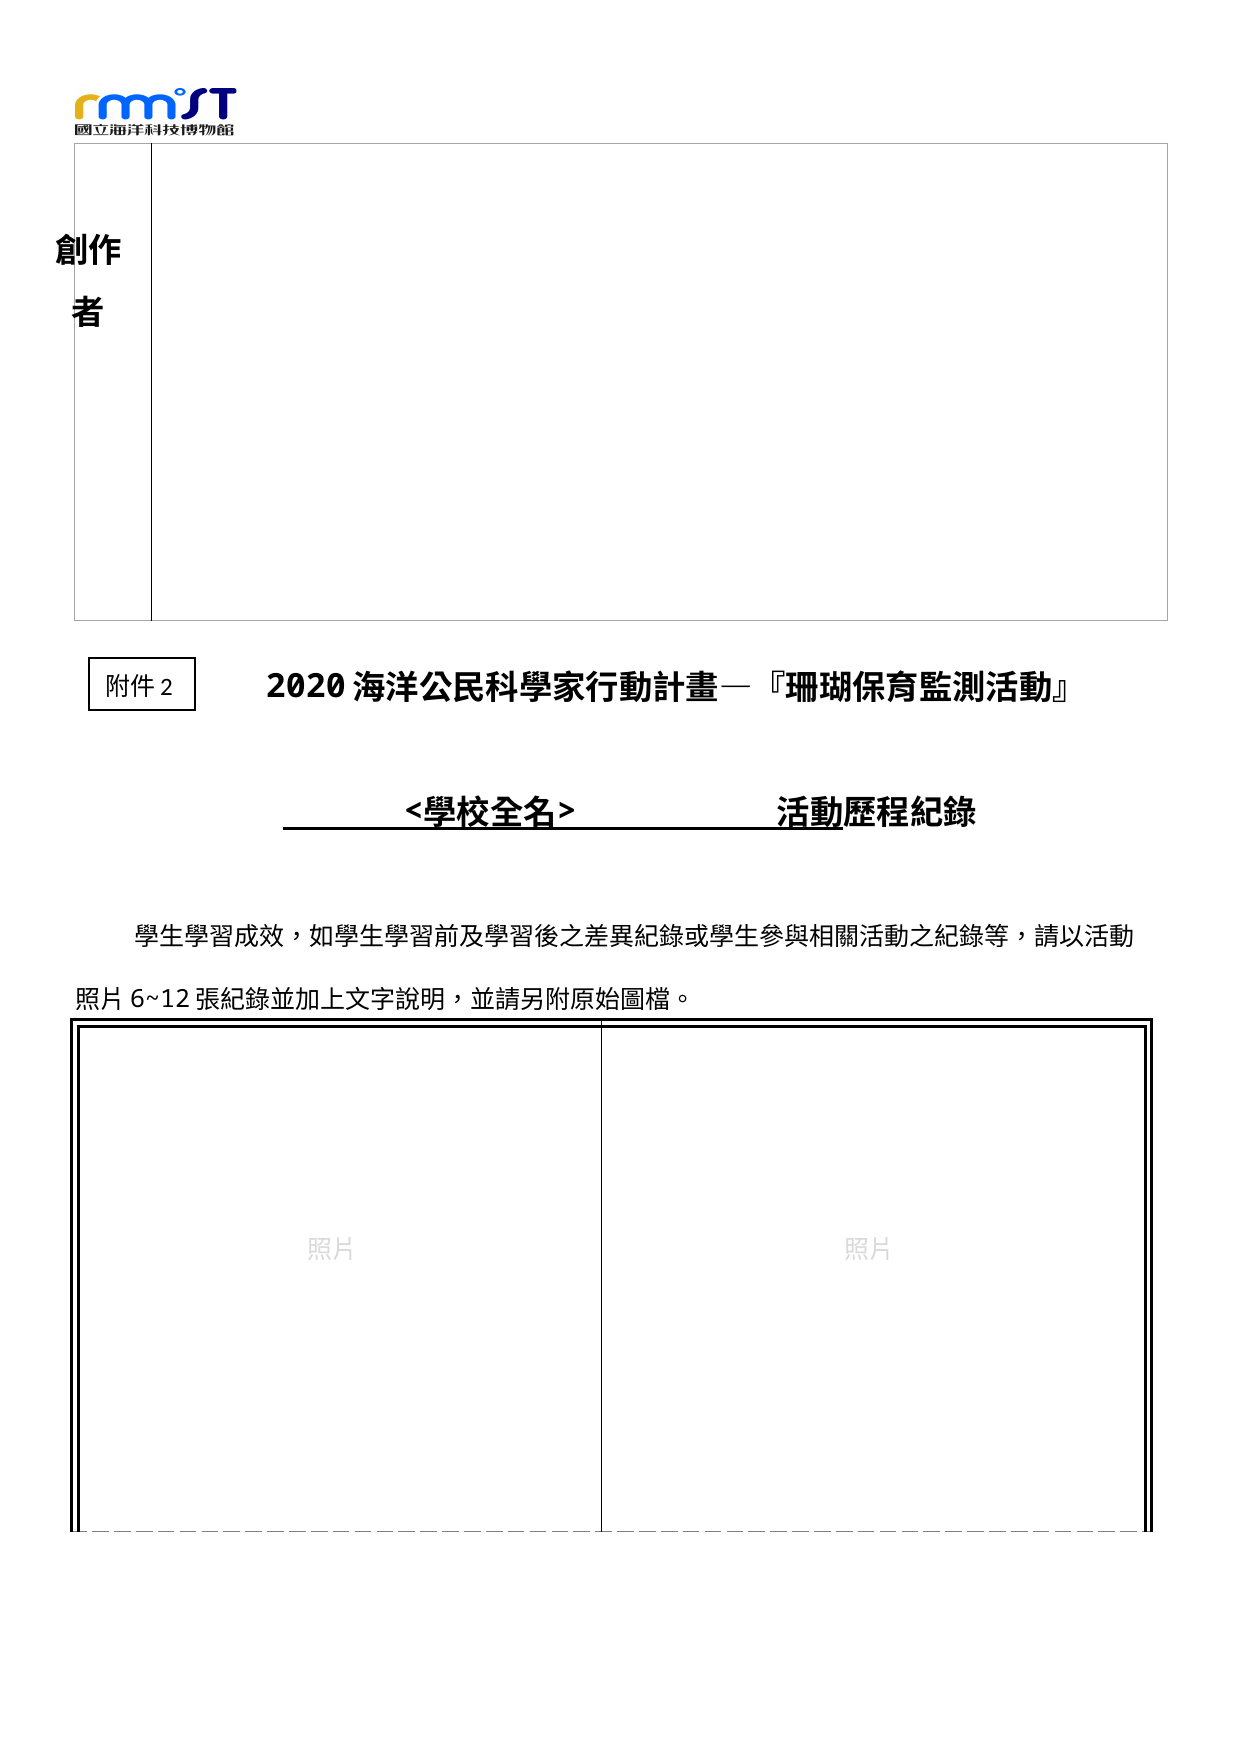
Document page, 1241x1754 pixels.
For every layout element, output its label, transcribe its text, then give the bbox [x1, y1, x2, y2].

table_cell [152, 144, 1167, 619]
table_cell 創作者 [75, 144, 151, 619]
text 2020海洋公民科學家行動計畫—『珊瑚保育監測活動』 [90, 659, 194, 709]
text <學校全名> 活動歷程紀錄 [104, 768, 1155, 831]
text 學生學習成效，如學生學習前及學習後之差異紀錄或學生參與相關活動之紀錄等，請以活動照片6~12張紀錄並加上文字說明，並請另附原始圖檔。 [75, 893, 1155, 1018]
table_header 照片 [602, 1021, 1148, 1531]
text 2020海洋公民科學家行動計畫—『珊瑚保育監測活動』 [75, 643, 1155, 706]
text 附件2 [105, 666, 179, 702]
table_header 照片 [75, 1021, 601, 1531]
